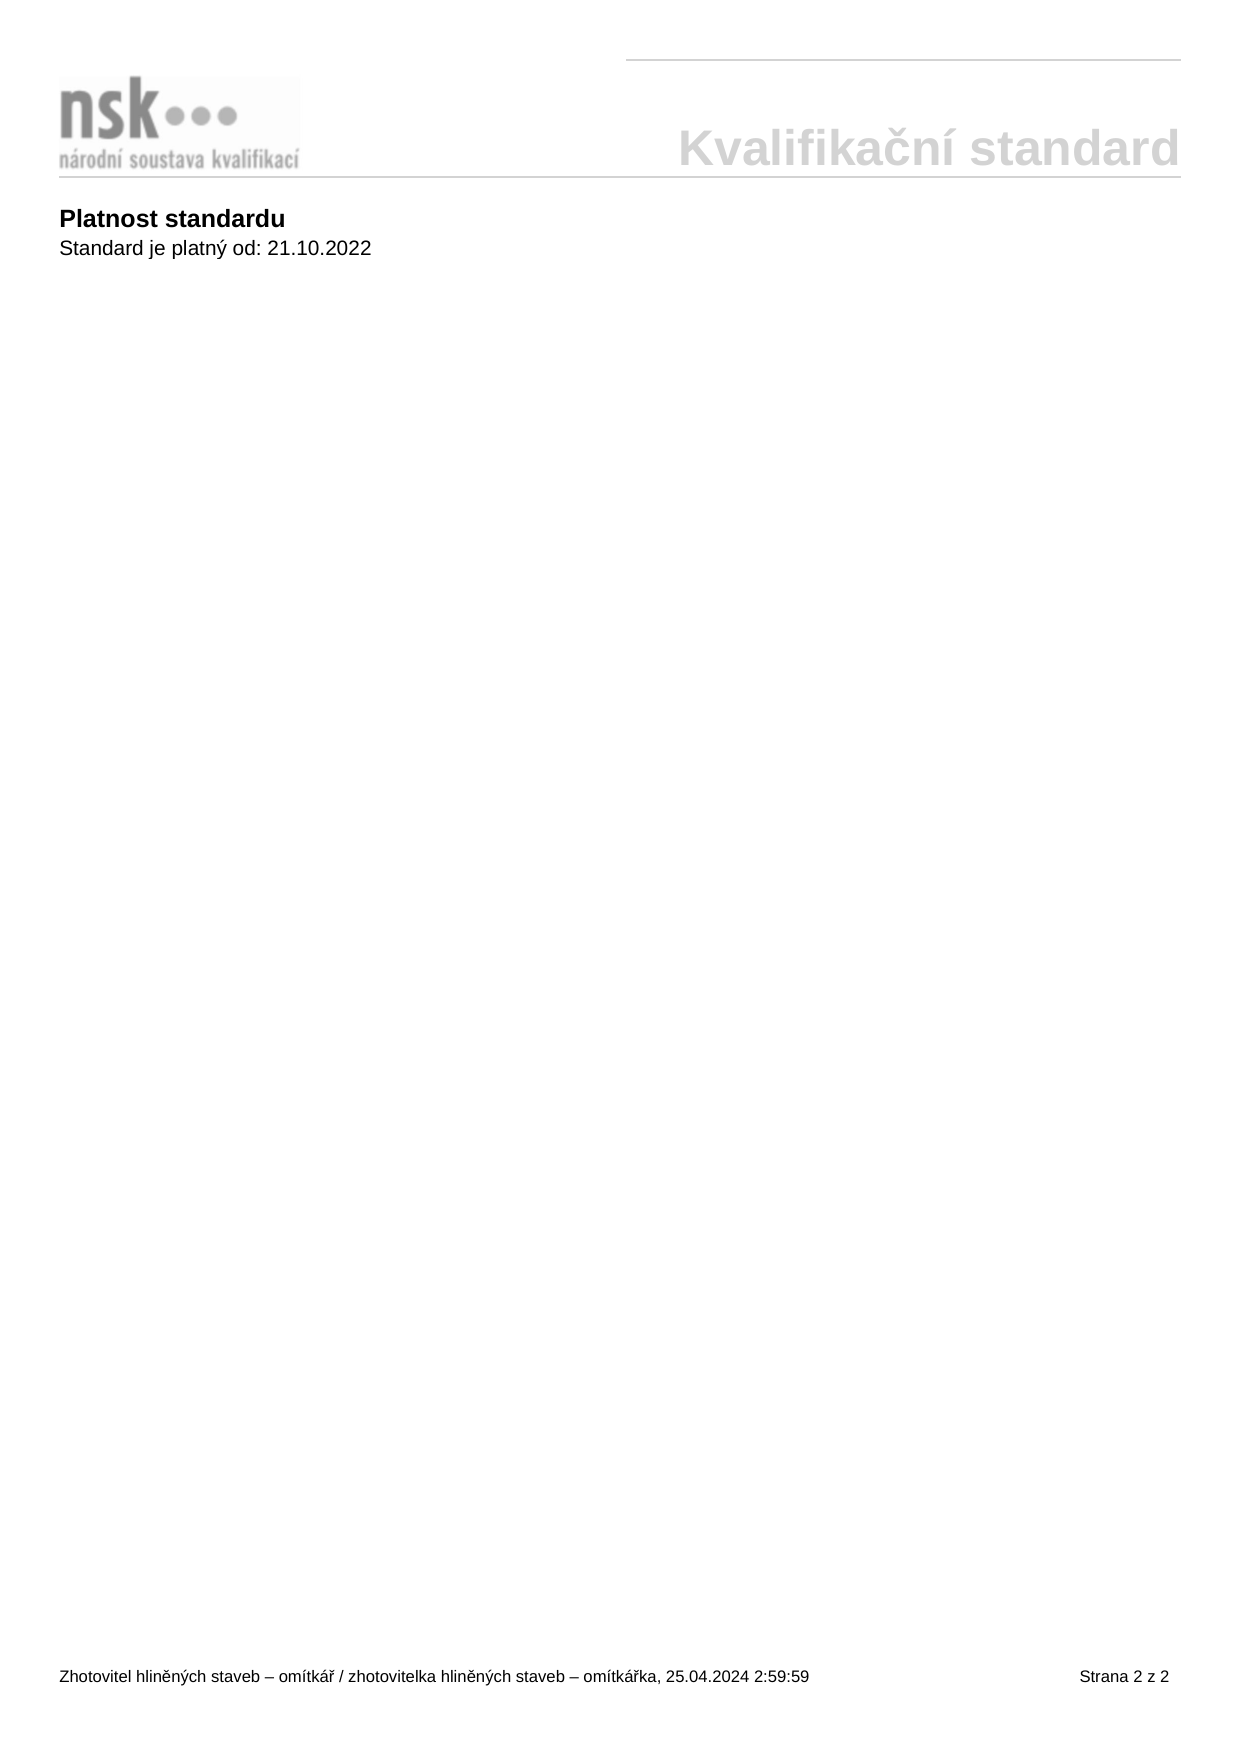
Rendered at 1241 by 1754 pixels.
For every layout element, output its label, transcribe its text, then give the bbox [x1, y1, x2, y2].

table_cell [862, 259, 1093, 559]
table_cell [1169, 1409, 1181, 1658]
table_cell [626, 1159, 862, 1409]
table_cell [59, 1409, 483, 1658]
table_cell [862, 559, 1093, 859]
table_cell [1169, 559, 1181, 859]
picture [58, 59, 621, 171]
table_cell [626, 859, 862, 1159]
table_cell [1169, 259, 1181, 559]
table_cell [484, 194, 620, 200]
table_cell [484, 1159, 620, 1409]
table_cell [862, 859, 1093, 1159]
table_cell [484, 171, 620, 176]
table_cell [620, 1409, 626, 1658]
table_cell [1169, 194, 1181, 200]
table_cell [1093, 859, 1169, 1159]
table_cell [59, 178, 1181, 194]
table_cell [1093, 1409, 1169, 1658]
table_cell [59, 859, 483, 1159]
table_cell Strana 2 z 2 [862, 1658, 1169, 1694]
table_cell [621, 59, 626, 170]
table_cell [59, 1159, 483, 1409]
table_cell [59, 559, 483, 859]
table_cell [59, 194, 483, 200]
table_cell [59, 259, 483, 559]
table_cell [1169, 859, 1181, 1159]
table_cell [1169, 1658, 1181, 1694]
table_cell [484, 859, 620, 1159]
table_cell [620, 859, 626, 1159]
table_cell [1093, 259, 1169, 559]
table_cell Standard je platný od: 21.10.2022 [59, 236, 1181, 259]
table_cell [626, 559, 862, 859]
table_cell [626, 194, 862, 200]
table_cell [862, 1409, 1093, 1658]
table_cell [1093, 1159, 1169, 1409]
table_cell Zhotovitel hliněných staveb – omítkář / zhotovitelka hliněných staveb – omítkářka, 25.04.2024 2:59:59 [59, 1658, 862, 1694]
table_cell [484, 259, 620, 559]
table_cell [626, 259, 862, 559]
table_cell [484, 559, 620, 859]
table_cell [862, 1159, 1093, 1409]
table_cell [484, 1409, 620, 1658]
table_cell Platnost standardu [59, 200, 1181, 236]
table_cell [862, 194, 1093, 200]
table_cell [626, 1409, 862, 1658]
table_cell [1093, 194, 1169, 200]
table_cell [1169, 1159, 1181, 1409]
table_cell [1093, 559, 1169, 859]
table_cell Kvalifikační standard [626, 61, 1181, 176]
table_cell [620, 1159, 626, 1409]
table_cell [59, 171, 483, 176]
table_cell [620, 559, 626, 859]
table_cell [620, 259, 626, 559]
